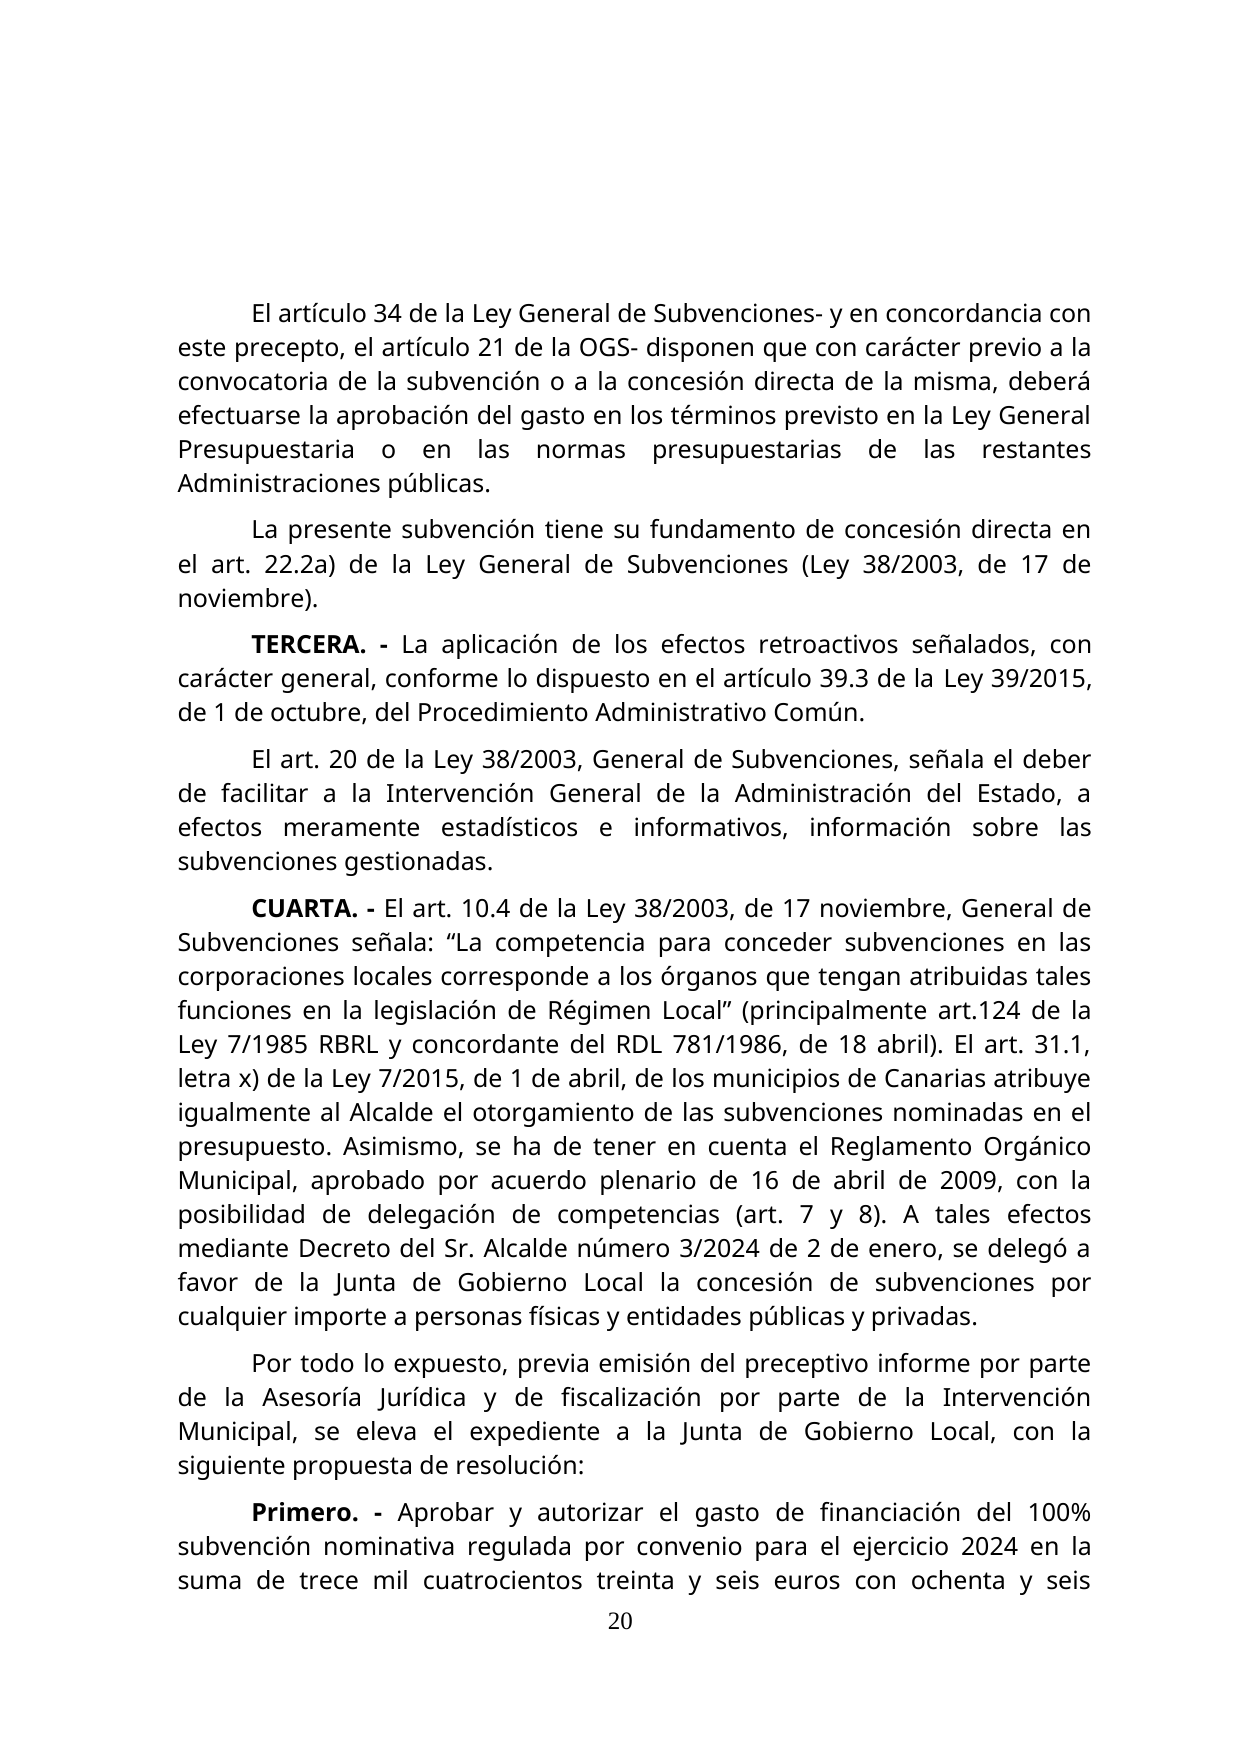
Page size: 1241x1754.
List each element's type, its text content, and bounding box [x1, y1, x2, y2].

text TERCERA. - La aplicación de los efectos retroactivos señalados, con carácter general, conforme lo dispuesto en el artículo 39.3 de la Ley 39/2015, de 1 de octubre, del Procedimiento Administrativo Común. [177, 627, 1093, 729]
text La presente subvención tiene su fundamento de concesión directa en el art. 22.2a) de la Ley General de Subvenciones (Ley 38/2003, de 17 de noviembre). [177, 512, 1093, 614]
text El art. 20 de la Ley 38/2003, General de Subvenciones, señala el deber de facilitar a la Intervención General de la Administración del Estado, a efectos meramente estadísticos e informativos, información sobre las subvenciones gestionadas. [177, 742, 1093, 878]
text Primero. - Aprobar y autorizar el gasto de financiación del 100% subvención nominativa regulada por convenio para el ejercicio 2024 en la suma de trece mil cuatrocientos treinta y seis euros con ochenta y seis [177, 1494, 1093, 1597]
text CUARTA. - El art. 10.4 de la Ley 38/2003, de 17 noviembre, General de Subvenciones señala: “La competencia para conceder subvenciones en las corporaciones locales corresponde a los órganos que tengan atribuidas tales funciones en la legislación de Régimen Local” (principalmente art.124 de la Ley 7/1985 RBRL y concordante del RDL 781/1986, de 18 abril). El art. 31.1, letra x) de la Ley 7/2015, de 1 de abril, de los municipios de Canarias atribuye igualmente al Alcalde el otorgamiento de las subvenciones nominadas en el presupuesto. Asimismo, se ha de tener en cuenta el Reglamento Orgánico Municipal, aprobado por acuerdo plenario de 16 de abril de 2009, con la posibilidad de delegación de competencias (art. 7 y 8). A tales efectos mediante Decreto del Sr. Alcalde número 3/2024 de 2 de enero, se delegó a favor de la Junta de Gobierno Local la concesión de subvenciones por cualquier importe a personas físicas y entidades públicas y privadas. [177, 890, 1093, 1333]
text Por todo lo expuesto, previa emisión del preceptivo informe por parte de la Asesoría Jurídica y de fiscalización por parte de la Intervención Municipal, se eleva el expediente a la Junta de Gobierno Local, con la siguiente propuesta de resolución: [177, 1346, 1093, 1482]
text El artículo 34 de la Ley General de Subvenciones- y en concordancia con este precepto, el artículo 21 de la OGS- disponen que con carácter previo a la convocatoria de la subvención o a la concesión directa de la misma, deberá efectuarse la aprobación del gasto en los términos previsto en la Ley General Presupuestaria o en las normas presupuestarias de las restantes Administraciones públicas. [177, 295, 1093, 500]
